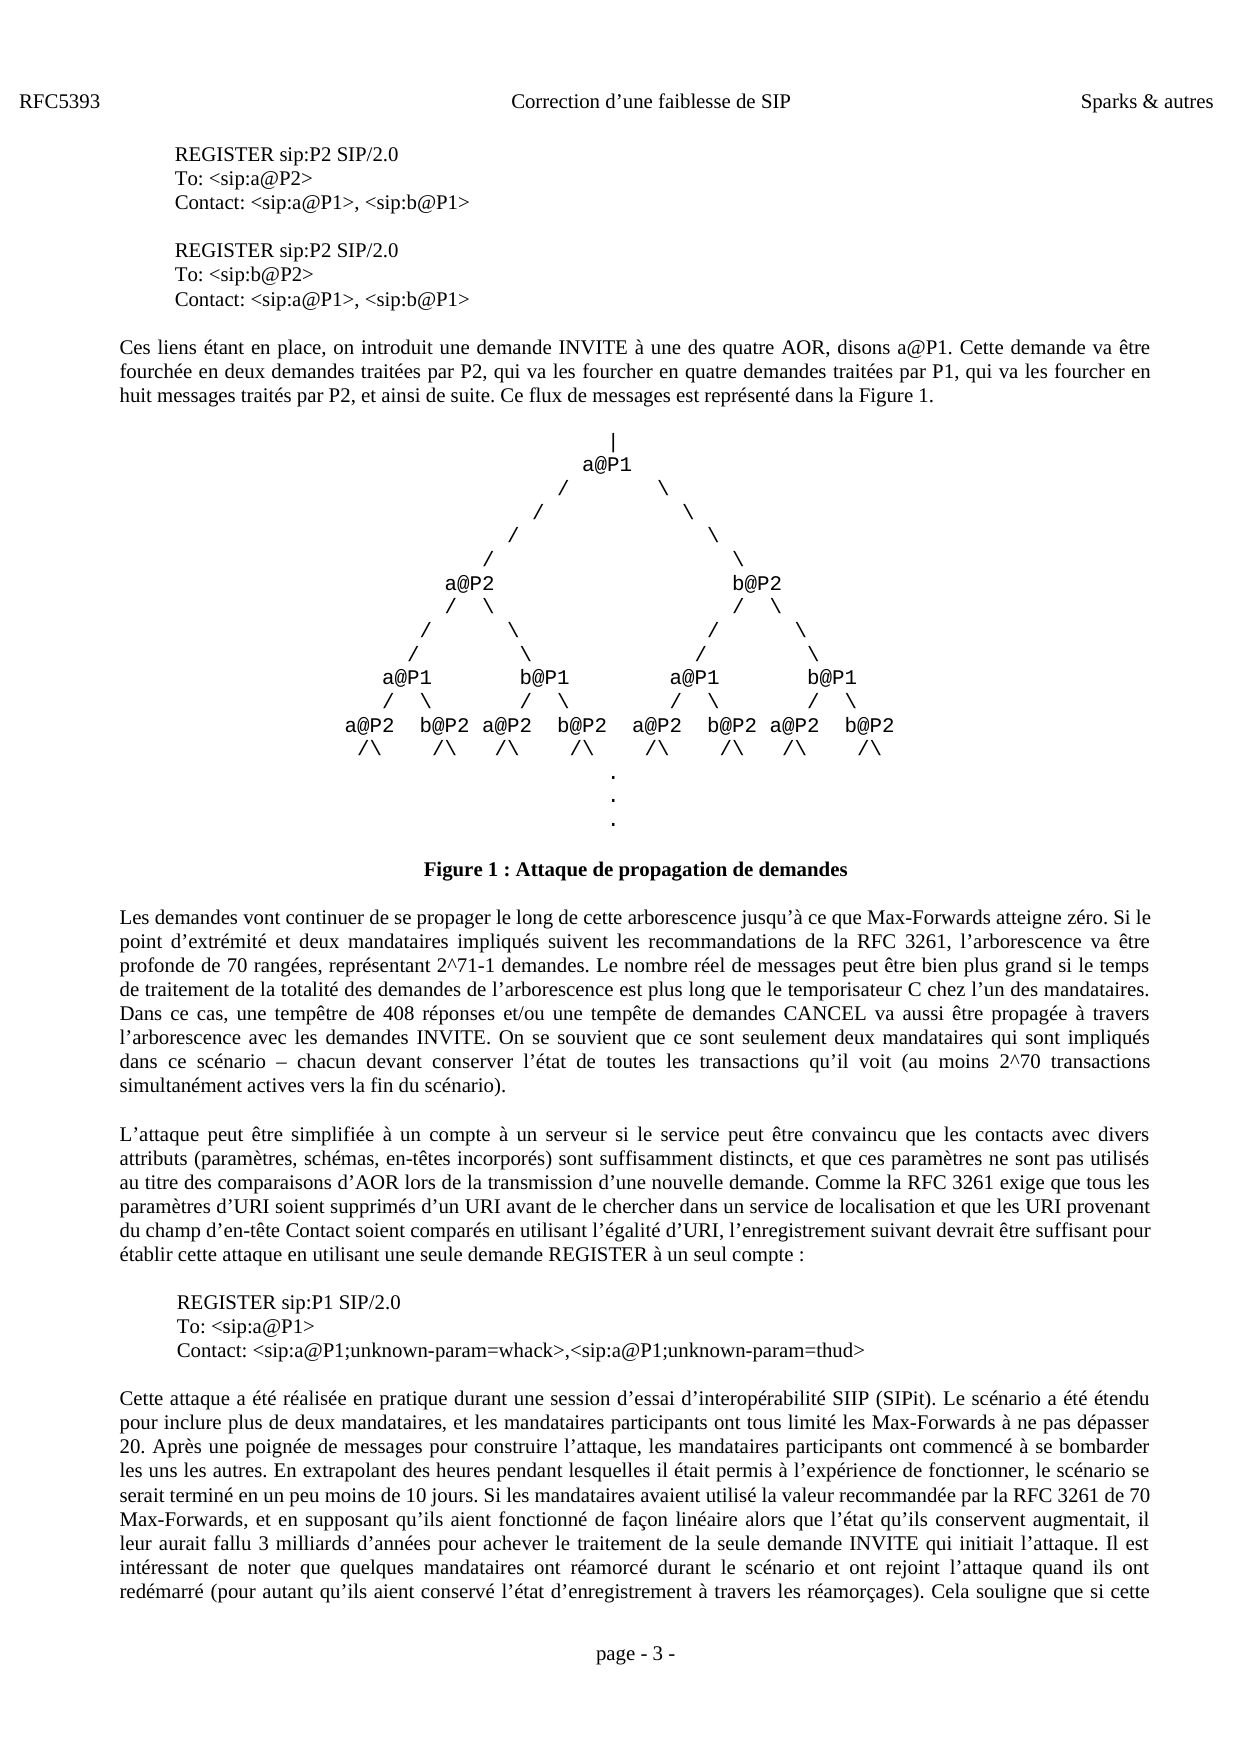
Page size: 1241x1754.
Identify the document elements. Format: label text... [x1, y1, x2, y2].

text Contact: <sip:a@P1>, <sip:b@P1> [174, 286, 1152, 311]
text . [119, 762, 1152, 786]
text L’attaque peut être simplifiée à un compte à un serveur si le service peut être convaincu que les contacts avec divers attributs (paramètres, schémas, en-têtes incorporés) sont suffisamment distincts, et que ces paramètres ne sont pas utilisés au titre des comparaisons d’AOR lors de la transmission d’une nouvelle demande. Comme la RFC 3261 exige que tous les paramètres d’URI soient supprimés d’un URI avant de le chercher dans un service de localisation et que les URI provenant du champ d’en-tête Contact soient comparés en utilisant l’égalité d’URI, l’enregistrement suivant devrait être suffisant pour établir cette attaque en utilisant une seule demande REGISTER à un seul compte : [119, 1122, 1152, 1266]
text REGISTER sip:P2 SIP/2.0 [174, 142, 1152, 166]
text / \ / \ [119, 620, 1152, 644]
text / \ [119, 525, 1152, 549]
text / \ / \ [119, 644, 1152, 667]
text REGISTER sip:P2 SIP/2.0 [174, 238, 1152, 262]
text REGISTER sip:P1 SIP/2.0 [177, 1290, 1152, 1314]
text / \ / \ / \ / \ [119, 691, 1152, 714]
text a@P2 b@P2 [119, 573, 1152, 596]
text . [119, 786, 1152, 809]
text Les demandes vont continuer de se propager le long de cette arborescence jusqu’à ce que Max-Forwards atteigne zéro. Si le point d’extrémité et deux mandataires impliqués suivent les recommandations de la RFC 3261, l’arborescence va être profonde de 70 rangées, représentant 2^71-1 demandes. Le nombre réel de messages peut être bien plus grand si le temps de traitement de la totalité des demandes de l’arborescence est plus long que le temporisateur C chez l’un des mandataires. Dans ce cas, une tempêtre de 408 réponses et/ou une tempête de demandes CANCEL va aussi être propagée à travers l’arborescence avec les demandes INVITE. On se souvient que ce sont seulement deux mandataires qui sont impliqués dans ce scénario – chacun devant conserver l’état de toutes les transactions qu’il voit (au moins 2^70 transactions simultanément actives vers la fin du scénario). [119, 905, 1152, 1097]
subtitle Figure 1 : Attaque de propagation de demandes [119, 857, 1152, 881]
text /\ /\ /\ /\ /\ /\ /\ /\ [119, 738, 1152, 762]
text a@P2 b@P2 a@P2 b@P2 a@P2 b@P2 a@P2 b@P2 [119, 714, 1152, 738]
text Cette attaque a été réalisée en pratique durant une session d’essai d’interopérabilité SIIP (SIPit). Le scénario a été étendu pour inclure plus de deux mandataires, et les mandataires participants ont tous limité les Max-Forwards à ne pas dépasser 20. Après une poignée de messages pour construire l’attaque, les mandataires participants ont commencé à se bombarder les uns les autres. En extrapolant des heures pendant lesquelles il était permis à l’expérience de fonctionner, le scénario se serait terminé en un peu moins de 10 jours. Si les mandataires avaient utilisé la valeur recommandée par la RFC 3261 de 70 Max-Forwards, et en supposant qu’ils aient fonctionné de façon linéaire alors que l’état qu’ils conservent augmentait, il leur aurait fallu 3 milliards d’années pour achever le traitement de la seule demande INVITE qui initiait l’attaque. Il est intéressant de noter que quelques mandataires ont réamorcé durant le scénario et ont rejoint l’attaque quand ils ont redémarré (pour autant qu’ils aient conservé l’état d’enregistrement à travers les réamorçages). Cela souligne que si cette [119, 1386, 1152, 1603]
text / \ [119, 478, 1152, 502]
text a@P1 [119, 454, 1152, 478]
text / \ [119, 549, 1152, 573]
text Ces liens étant en place, on introduit une demande INVITE à une des quatre AOR, disons a@P1. Cette demande va être fourchée en deux demandes traitées par P2, qui va les fourcher en quatre demandes traitées par P1, qui va les fourcher en huit messages traités par P2, et ainsi de suite. Ce flux de messages est représenté dans la Figure 1. [119, 334, 1152, 407]
text / \ / \ [119, 596, 1152, 620]
text To: <sip:a@P1> [177, 1314, 1152, 1338]
text a@P1 b@P1 a@P1 b@P1 [119, 667, 1152, 691]
text To: <sip:b@P2> [174, 262, 1152, 286]
text / \ [119, 502, 1152, 525]
text | [119, 431, 1152, 454]
text To: <sip:a@P2> [174, 166, 1152, 190]
text Contact: <sip:a@P1>, <sip:b@P1> [174, 190, 1152, 214]
text . [119, 809, 1152, 833]
text Contact: <sip:a@P1;unknown-param=whack>,<sip:a@P1;unknown-param=thud> [177, 1338, 1152, 1362]
